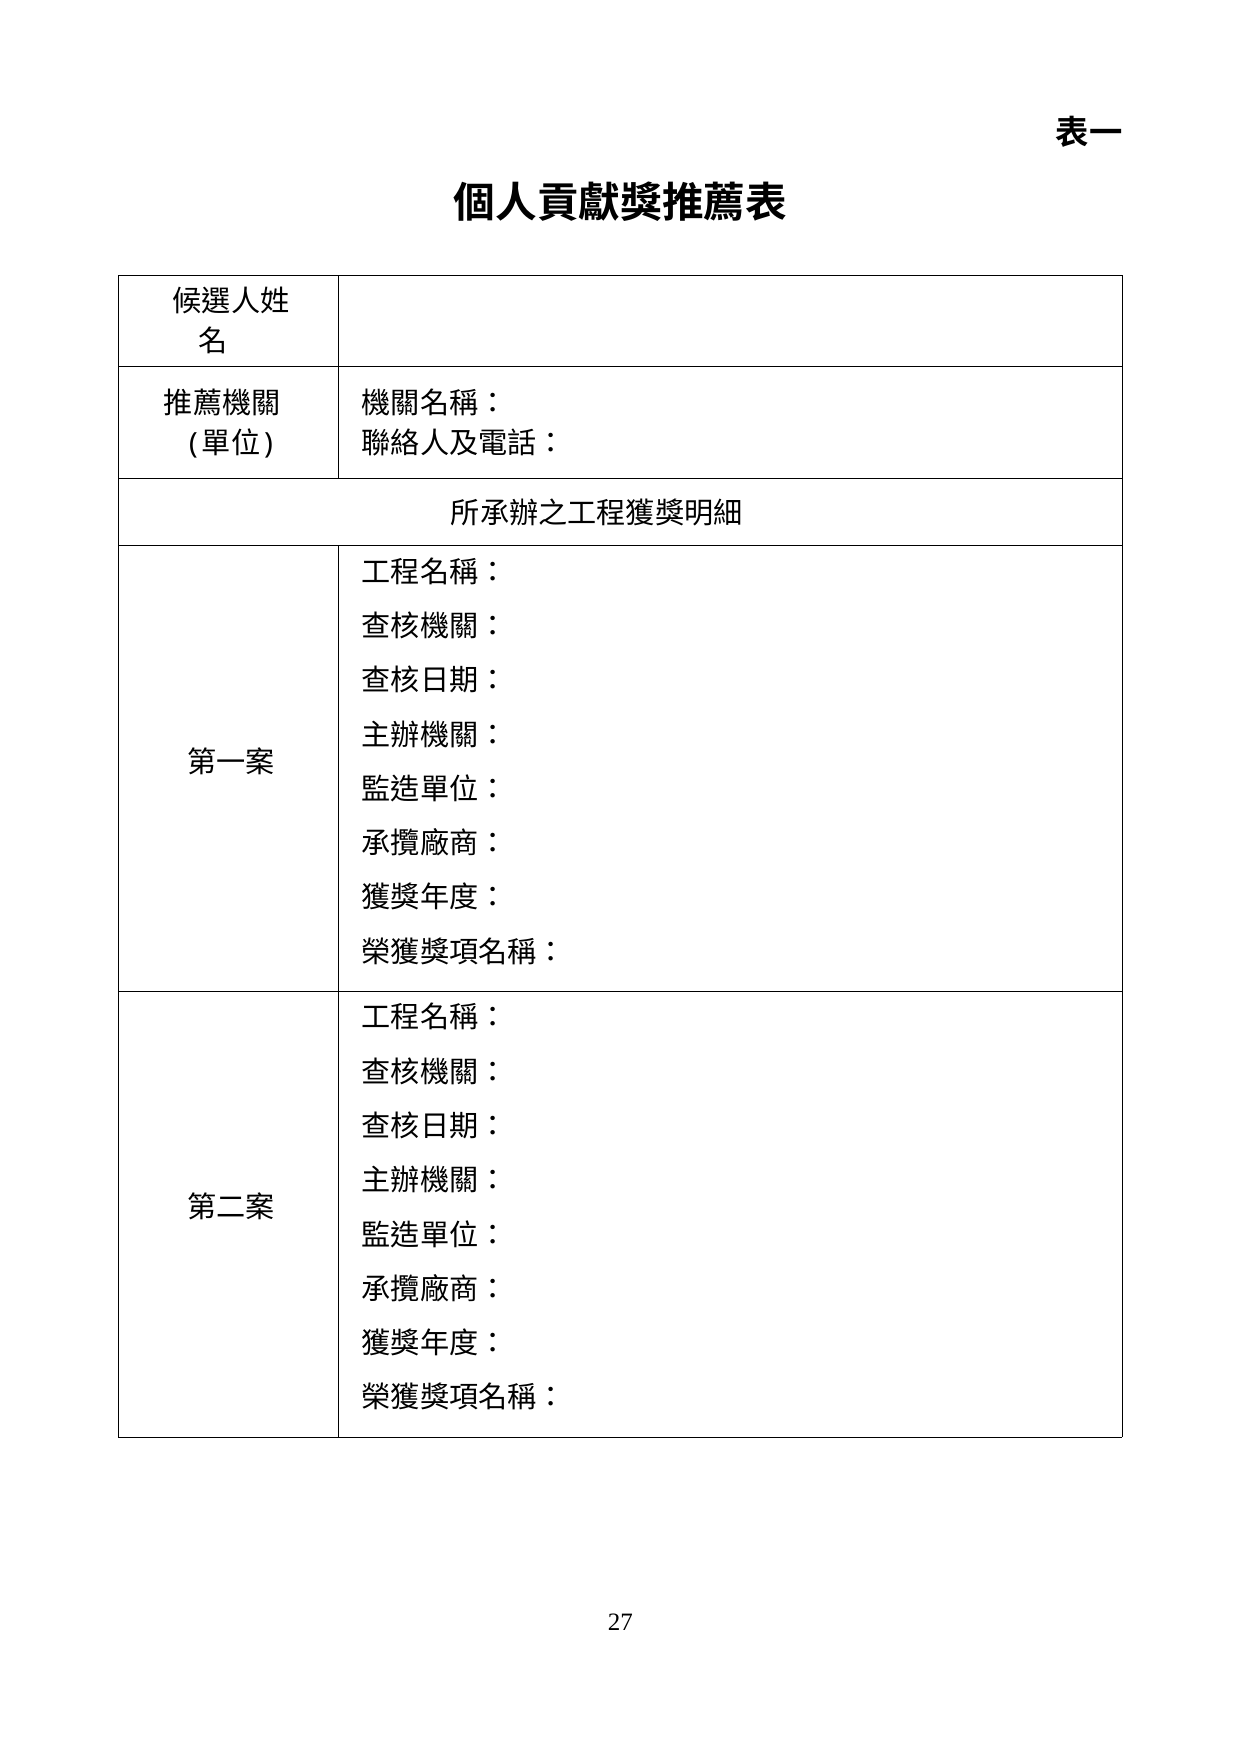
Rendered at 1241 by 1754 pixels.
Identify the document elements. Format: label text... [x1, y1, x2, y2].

table_header [339, 276, 1122, 366]
table_cell 所承辦之工程獲獎明細 [119, 479, 1122, 545]
table_cell 工程名稱： 查核機關： 查核日期： 主辦機關： 監造單位： 承攬廠商： 獲獎年度： 榮獲獎項名稱： [339, 546, 1122, 991]
table_cell 推薦機關 (單位) [119, 367, 338, 478]
table_cell 第一案 [119, 546, 338, 991]
table_cell 第二案 [119, 992, 338, 1437]
table_cell 機關名稱： 聯絡人及電話： [339, 367, 1122, 478]
text 個人貢獻獎推薦表 [118, 154, 1122, 229]
text 表一 [43, 100, 1122, 154]
table_header 候選人姓名 [119, 276, 338, 366]
table_cell 工程名稱： 查核機關： 查核日期： 主辦機關： 監造單位： 承攬廠商： 獲獎年度： 榮獲獎項名稱： [339, 992, 1122, 1437]
